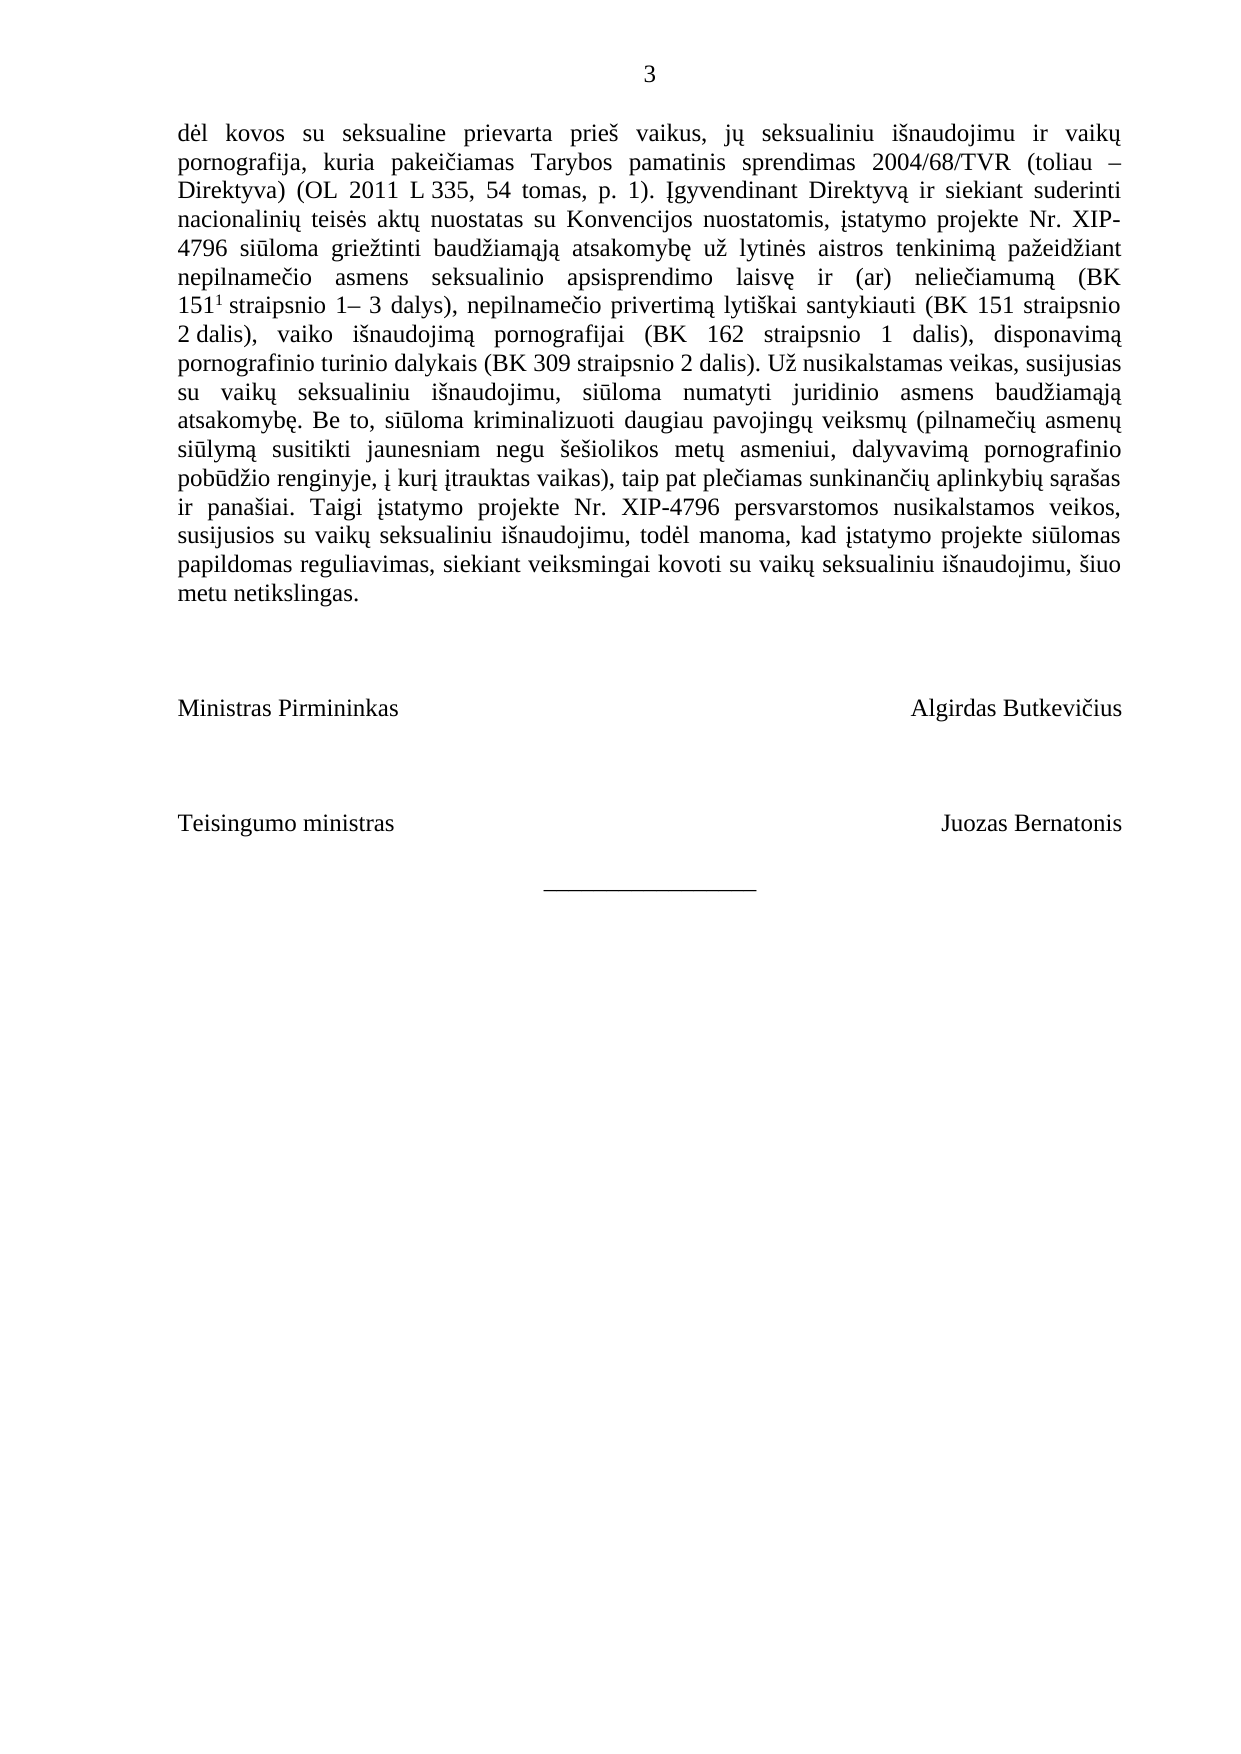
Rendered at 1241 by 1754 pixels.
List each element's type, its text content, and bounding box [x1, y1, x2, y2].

text Ministras Pirmininkas Algirdas Butkevičius [177, 693, 1122, 722]
text dėl kovos su seksualine prievarta prieš vaikus, jų seksualiniu išnaudojimu ir vaikų pornografija, kuria pakeičiamas Tarybos pamatinis sprendimas 2004/68/TVR (toliau – Direktyva) (OL 2011 L 335, 54 tomas, p. 1). Įgyvendinant Direktyvą ir siekiant suderinti nacionalinių teisės aktų nuostatas su Konvencijos nuostatomis, įstatymo projekte Nr. XIP-4796 siūloma griežtinti baudžiamąją atsakomybę už lytinės aistros tenkinimą pažeidžiant nepilnamečio asmens seksualinio apsisprendimo laisvę ir (ar) neliečiamumą (BK 1511 straipsnio 1– 3 dalys), nepilnamečio privertimą lytiškai santykiauti (BK 151 straipsnio 2 dalis), vaiko išnaudojimą pornografijai (BK 162 straipsnio 1 dalis), disponavimą pornografinio turinio dalykais (BK 309 straipsnio 2 dalis). Už nusikalstamas veikas, susijusias su vaikų seksualiniu išnaudojimu, siūloma numatyti juridinio asmens baudžiamąją atsakomybę. Be to, siūloma kriminalizuoti daugiau pavojingų veiksmų (pilnamečių asmenų siūlymą susitikti jaunesniam negu šešiolikos metų asmeniui, dalyvavimą pornografinio pobūdžio renginyje, į kurį įtrauktas vaikas), taip pat plečiamas sunkinančių aplinkybių sąrašas ir panašiai. Taigi įstatymo projekte Nr. XIP-4796 persvarstomos nusikalstamos veikos, susijusios su vaikų seksualiniu išnaudojimu, todėl manoma, kad įstatymo projekte siūlomas papildomas reguliavimas, siekiant veiksmingai kovoti su vaikų seksualiniu išnaudojimu, šiuo metu netikslingas. [177, 118, 1122, 607]
text Teisingumo ministras Juozas Bernatonis [177, 808, 1122, 837]
text _________________ [177, 866, 1122, 894]
